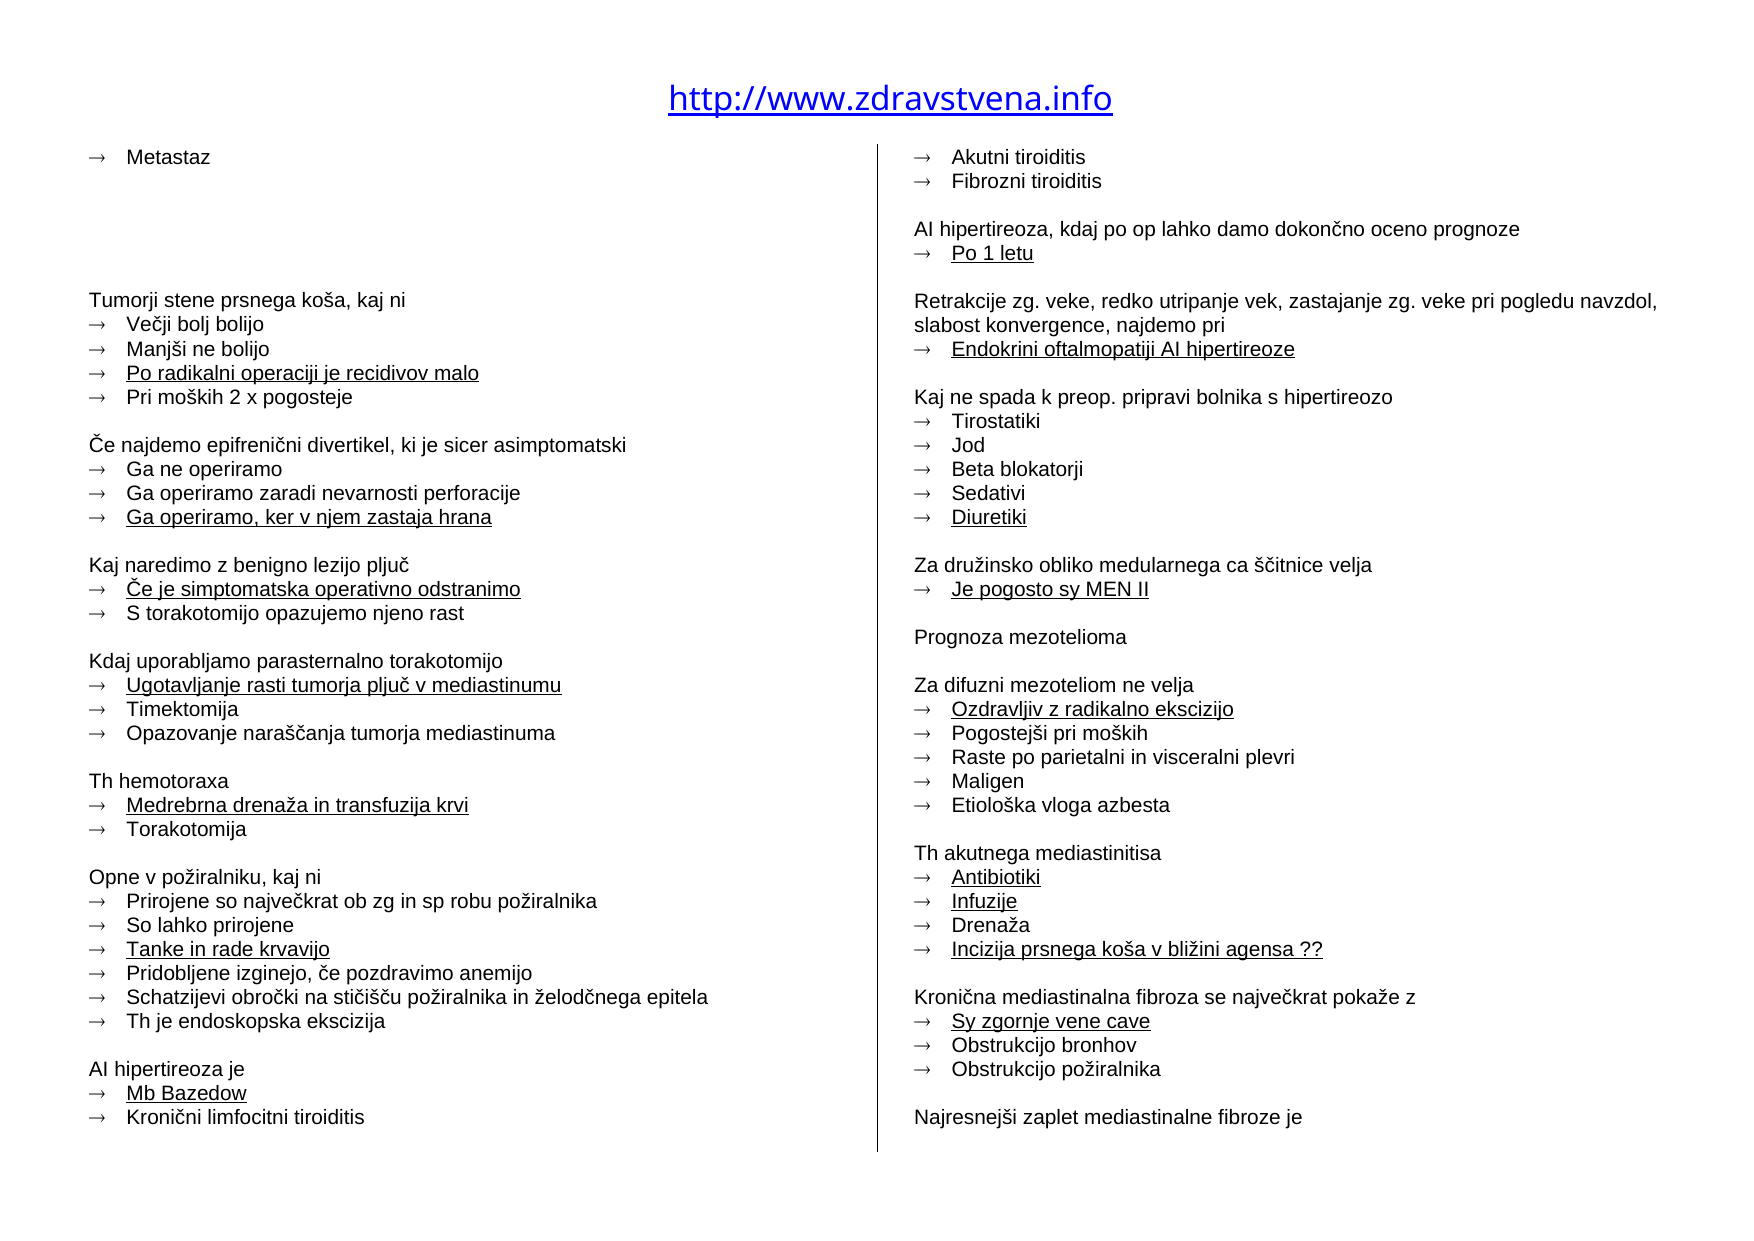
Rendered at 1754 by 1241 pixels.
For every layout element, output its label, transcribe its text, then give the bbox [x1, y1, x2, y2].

list Obstrukcijo bronhov [914, 1033, 1665, 1057]
list Maligen [914, 769, 1665, 793]
list Incizija prsnega koša v bližini agensa ?? [914, 937, 1665, 961]
list Večji bolj bolijo [89, 312, 840, 336]
list Schatzijevi obročki na stičišču požiralnika in želodčnega epitela [89, 985, 840, 1009]
list Ga operiramo zaradi nevarnosti perforacije [89, 481, 840, 504]
list Pri moških 2 x pogosteje [89, 384, 840, 408]
list Opazovanje naraščanja tumorja mediastinuma [89, 721, 840, 745]
list Th je endoskopska ekscizija [89, 1009, 840, 1033]
list Prirojene so največkrat ob zg in sp robu požiralnika [89, 889, 840, 913]
list Metastaz [89, 144, 840, 168]
list Endokrini oftalmopatiji AI hipertireoze [914, 336, 1665, 361]
list Mb Bazedow [89, 1081, 840, 1105]
text Kaj ne spada k preop. pripravi bolnika s hipertireozo [914, 384, 1665, 408]
text Retrakcije zg. veke, redko utripanje vek, zastajanje zg. veke pri pogledu navzdol, slabost konvergence, najdemo pri [914, 288, 1665, 336]
list Obstrukcijo požiralnika [914, 1057, 1665, 1081]
text AI hipertireoza je [89, 1057, 840, 1081]
list Etiološka vloga azbesta [914, 793, 1665, 817]
list Pogostejši pri moških [914, 721, 1665, 745]
list S torakotomijo opazujemo njeno rast [89, 601, 840, 625]
list Tirostatiki [914, 408, 1665, 432]
list Je pogosto sy MEN II [914, 577, 1665, 601]
list Timektomija [89, 697, 840, 721]
list Manjši ne bolijo [89, 336, 840, 360]
list So lahko prirojene [89, 913, 840, 937]
text Th akutnega mediastinitisa [914, 841, 1665, 865]
text Th hemotoraxa [89, 769, 840, 793]
list Tanke in rade krvavijo [89, 937, 840, 961]
list Sy zgornje vene cave [914, 1009, 1665, 1033]
text Najresnejši zaplet mediastinalne fibroze je [914, 1105, 1665, 1129]
text Tumorji stene prsnega koša, kaj ni [89, 288, 840, 312]
list Raste po parietalni in visceralni plevri [914, 745, 1665, 769]
list Beta blokatorji [914, 457, 1665, 481]
text AI hipertireoza, kdaj po op lahko damo dokončno oceno prognoze [914, 217, 1665, 241]
text Kaj naredimo z benigno lezijo pljuč [89, 553, 840, 577]
list Antibiotiki [914, 865, 1665, 889]
text Opne v požiralniku, kaj ni [89, 865, 840, 889]
list Po radikalni operaciji je recidivov malo [89, 360, 840, 384]
list Če je simptomatska operativno odstranimo [89, 577, 840, 601]
list Akutni tiroiditis [914, 144, 1665, 168]
list Ozdravljiv z radikalno ekscizijo [914, 697, 1665, 721]
list Torakotomija [89, 817, 840, 841]
list Ga ne operiramo [89, 456, 840, 481]
list Fibrozni tiroiditis [914, 168, 1665, 193]
list Pridobljene izginejo, če pozdravimo anemijo [89, 961, 840, 985]
list Infuzije [914, 889, 1665, 913]
list Ga operiramo, ker v njem zastaja hrana [89, 504, 840, 529]
text Za difuzni mezoteliom ne velja [914, 673, 1665, 697]
list Diuretiki [914, 505, 1665, 529]
text Kronična mediastinalna fibroza se največkrat pokaže z [914, 985, 1665, 1009]
list Ugotavljanje rasti tumorja pljuč v mediastinumu [89, 673, 840, 697]
list Drenaža [914, 913, 1665, 937]
list Po 1 letu [914, 241, 1665, 264]
text Za družinsko obliko medularnega ca ščitnice velja [914, 553, 1665, 577]
list Kronični limfocitni tiroiditis [89, 1105, 840, 1129]
text Če najdemo epifrenični divertikel, ki je sicer asimptomatski [89, 432, 840, 456]
list Sedativi [914, 481, 1665, 505]
text Prognoza mezotelioma [914, 625, 1665, 649]
list Medrebrna drenaža in transfuzija krvi [89, 793, 840, 817]
list Jod [914, 432, 1665, 457]
text Kdaj uporabljamo parasternalno torakotomijo [89, 649, 840, 673]
